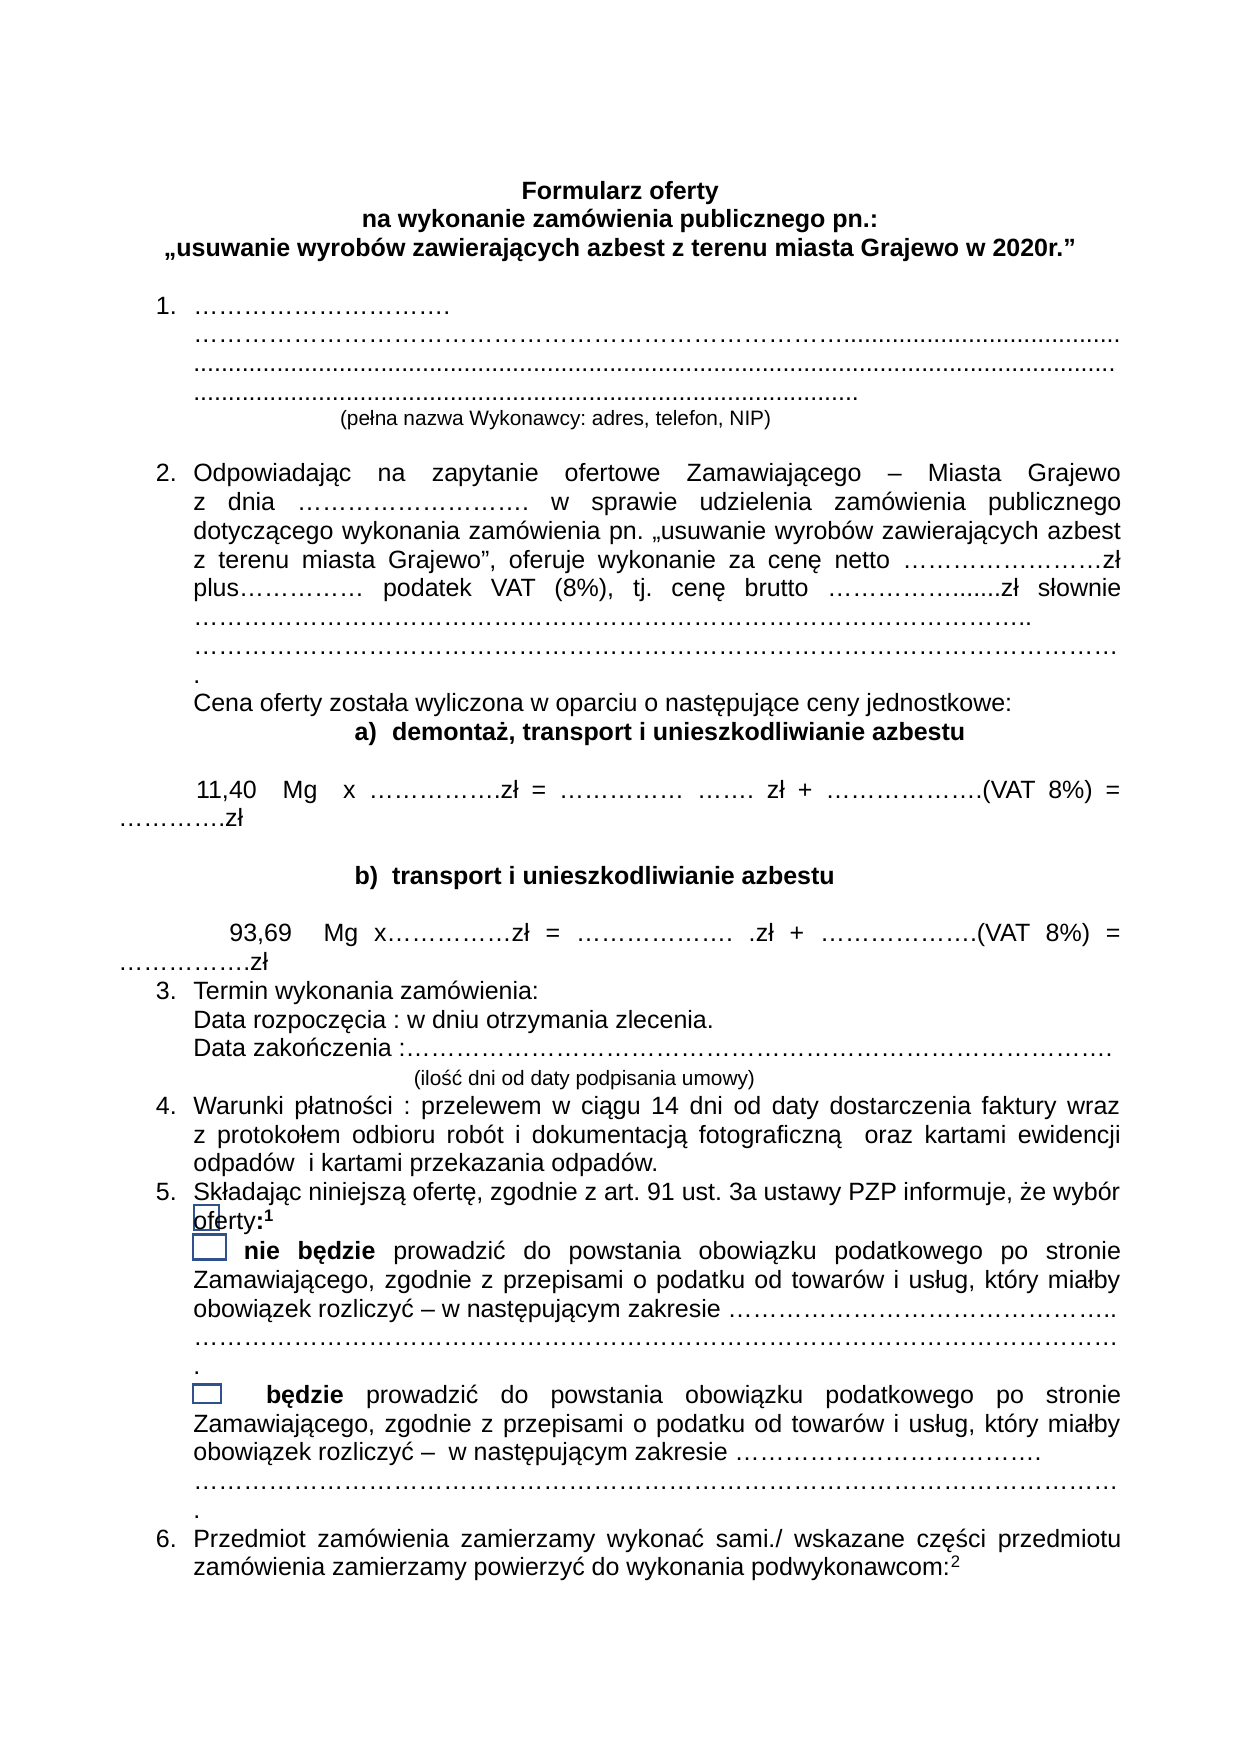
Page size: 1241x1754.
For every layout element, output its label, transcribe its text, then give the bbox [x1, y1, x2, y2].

text 93,69 Mg x……………zł = ………………. .zł + ……………….(VAT 8%) = …………….zł [118, 918, 1122, 976]
text Data zakończenia :…………………………………………………………………………. [193, 1033, 1122, 1062]
list Warunki płatności : przelewem w ciągu 14 dni od daty dostarczenia faktury wraz z protokołem odbioru robót i dokumentacją fotograficzną oraz kartami ewidencji odpadów i kartami przekazania odpadów. [156, 1091, 1122, 1177]
text …………………………………………………………………………………………………. [193, 631, 1122, 688]
list demontaż, transport i unieszkodliwianie azbestu [354, 717, 1122, 746]
text (ilość dni od daty podpisania umowy) [118, 1062, 1122, 1091]
text Cena oferty została wyliczona w oparciu o następujące ceny jednostkowe: [193, 688, 1122, 717]
list Odpowiadając na zapytanie ofertowe Zamawiającego – Miasta Grajewo z dnia ………………………. w sprawie udzielenia zamówienia publicznego dotyczącego wykonania zamówienia pn. „usuwanie wyrobów zawierających azbest z terenu miasta Grajewo”, oferuje wykonanie za cenę netto ……………………zł plus…………… podatek VAT (8%), tj. cenę brutto …………….......zł słownie ……………………………………………………………………………………….. [156, 458, 1122, 631]
text Formularz oferty [118, 176, 1122, 204]
list Składając niniejszą ofertę, zgodnie z art. 91 ust. 3a ustawy PZP informuje, że wybór oferty:1 [156, 1177, 1122, 1234]
text Data rozpoczęcia : w dniu otrzymania zlecenia. [193, 1004, 1122, 1033]
list ………………………….……………………………………………………………………............................................................................................................................................................................................................................................................................. [156, 291, 1122, 406]
text 11,40 Mg x …………….zł = …………… ……. zł + ……………….(VAT 8%) = ………….zł [118, 774, 1122, 832]
text będzie prowadzić do powstania obowiązku podatkowego po stronie Zamawiającego, zgodnie z przepisami o podatku od towarów i usług, który miałby obowiązek rozliczyć – w następującym zakresie ………………………………. [193, 1380, 1122, 1466]
text na wykonanie zamówienia publicznego pn.: [118, 204, 1122, 233]
text …………………………………………………………………………………………………. [193, 1322, 1122, 1380]
text (pełna nazwa Wykonawcy: adres, telefon, NIP) [267, 406, 1122, 429]
text „usuwanie wyrobów zawierających azbest z terenu miasta Grajewo w 2020r.” [118, 233, 1122, 262]
list transport i unieszkodliwianie azbestu [354, 861, 1122, 889]
list Termin wykonania zamówienia: [156, 976, 1122, 1004]
text nie będzie prowadzić do powstania obowiązku podatkowego po stronie Zamawiającego, zgodnie z przepisami o podatku od towarów i usług, który miałby obowiązek rozliczyć – w następującym zakresie ……………………………………….. [193, 1234, 1122, 1322]
list Przedmiot zamówienia zamierzamy wykonać sami./ wskazane części przedmiotu zamówienia zamierzamy powierzyć do wykonania podwykonawcom:2 [156, 1524, 1122, 1581]
text …………………………………………………………………………………………………. [193, 1466, 1122, 1524]
